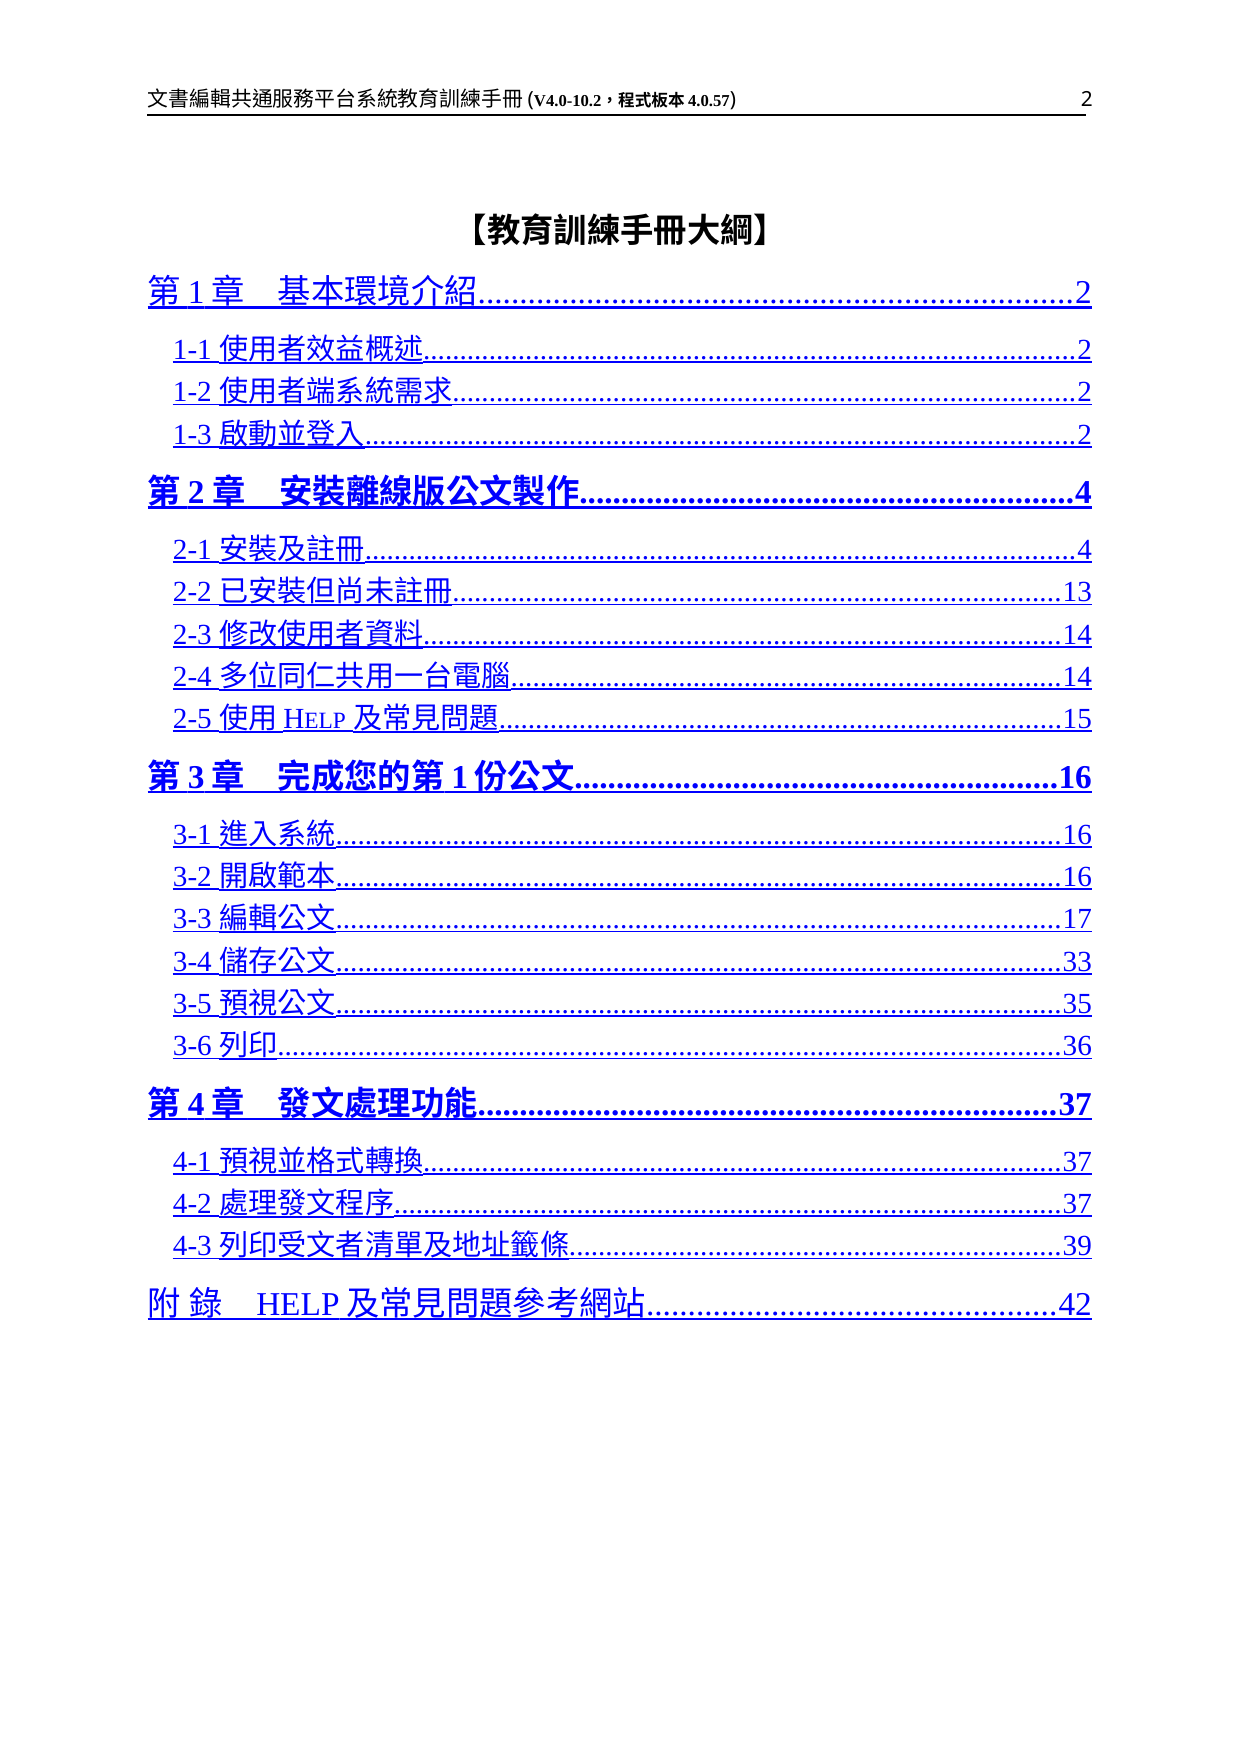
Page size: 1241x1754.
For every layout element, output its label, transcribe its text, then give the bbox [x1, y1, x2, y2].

text 1-3 啟動並登入 2 [173, 410, 1092, 446]
text [148, 509, 1092, 513]
text [173, 890, 1092, 895]
text 4-1 預視並格式轉換 37 [173, 1137, 1092, 1174]
text [173, 648, 1092, 653]
text 3-5 預視公文 35 [173, 979, 1092, 1016]
text [173, 405, 1092, 410]
text 附 錄 HELP及常見問題參考網站 42 [148, 1277, 1092, 1318]
text [173, 1017, 1092, 1022]
text 1-1 使用者效益概述 2 [173, 326, 1092, 362]
text 4-2 處理發文程序 37 [173, 1180, 1092, 1216]
text 2-5 使用Help 及常見問題 15 [173, 695, 1092, 731]
text [173, 732, 1092, 737]
text [173, 563, 1092, 568]
text 1-2 使用者端系統需求 2 [173, 368, 1092, 404]
text 第2 章 安裝離線版公文製作 4 [148, 465, 1092, 506]
text 2-2 已安裝但尚未註冊 13 [173, 568, 1092, 604]
text 3-1 進入系統 16 [173, 810, 1092, 847]
text 3-2 開啟範本 16 [173, 853, 1092, 889]
text [173, 448, 1092, 452]
text [148, 793, 1092, 798]
text [173, 1217, 1092, 1222]
text 3-4 儲存公文 33 [173, 937, 1092, 974]
text 第4章 發文處理功能 37 [148, 1077, 1092, 1118]
text 第1章 基本環境介紹 2 [148, 265, 1092, 306]
text [173, 690, 1092, 695]
text [148, 1320, 1092, 1325]
text 第3章 完成您的第1份公文 16 [148, 750, 1092, 791]
text [148, 1120, 1092, 1125]
text 【教育訓練手冊大綱】 [148, 204, 1092, 252]
text 3-6 列印 36 [173, 1022, 1092, 1058]
text 2-3 修改使用者資料 14 [173, 610, 1092, 646]
text [173, 975, 1092, 979]
text [173, 1175, 1092, 1180]
text [173, 363, 1092, 368]
text [148, 309, 1092, 313]
text [173, 1259, 1092, 1264]
text [173, 1059, 1092, 1064]
text [173, 848, 1092, 853]
text [173, 932, 1092, 937]
text 4-3 列印受文者清單及地址籤條 39 [173, 1222, 1092, 1258]
text 3-3 編輯公文 17 [173, 895, 1092, 931]
text 2-4 多位同仁共用一台電腦 14 [173, 653, 1092, 689]
text [173, 605, 1092, 610]
text 2-1 安裝及註冊 4 [173, 526, 1092, 562]
